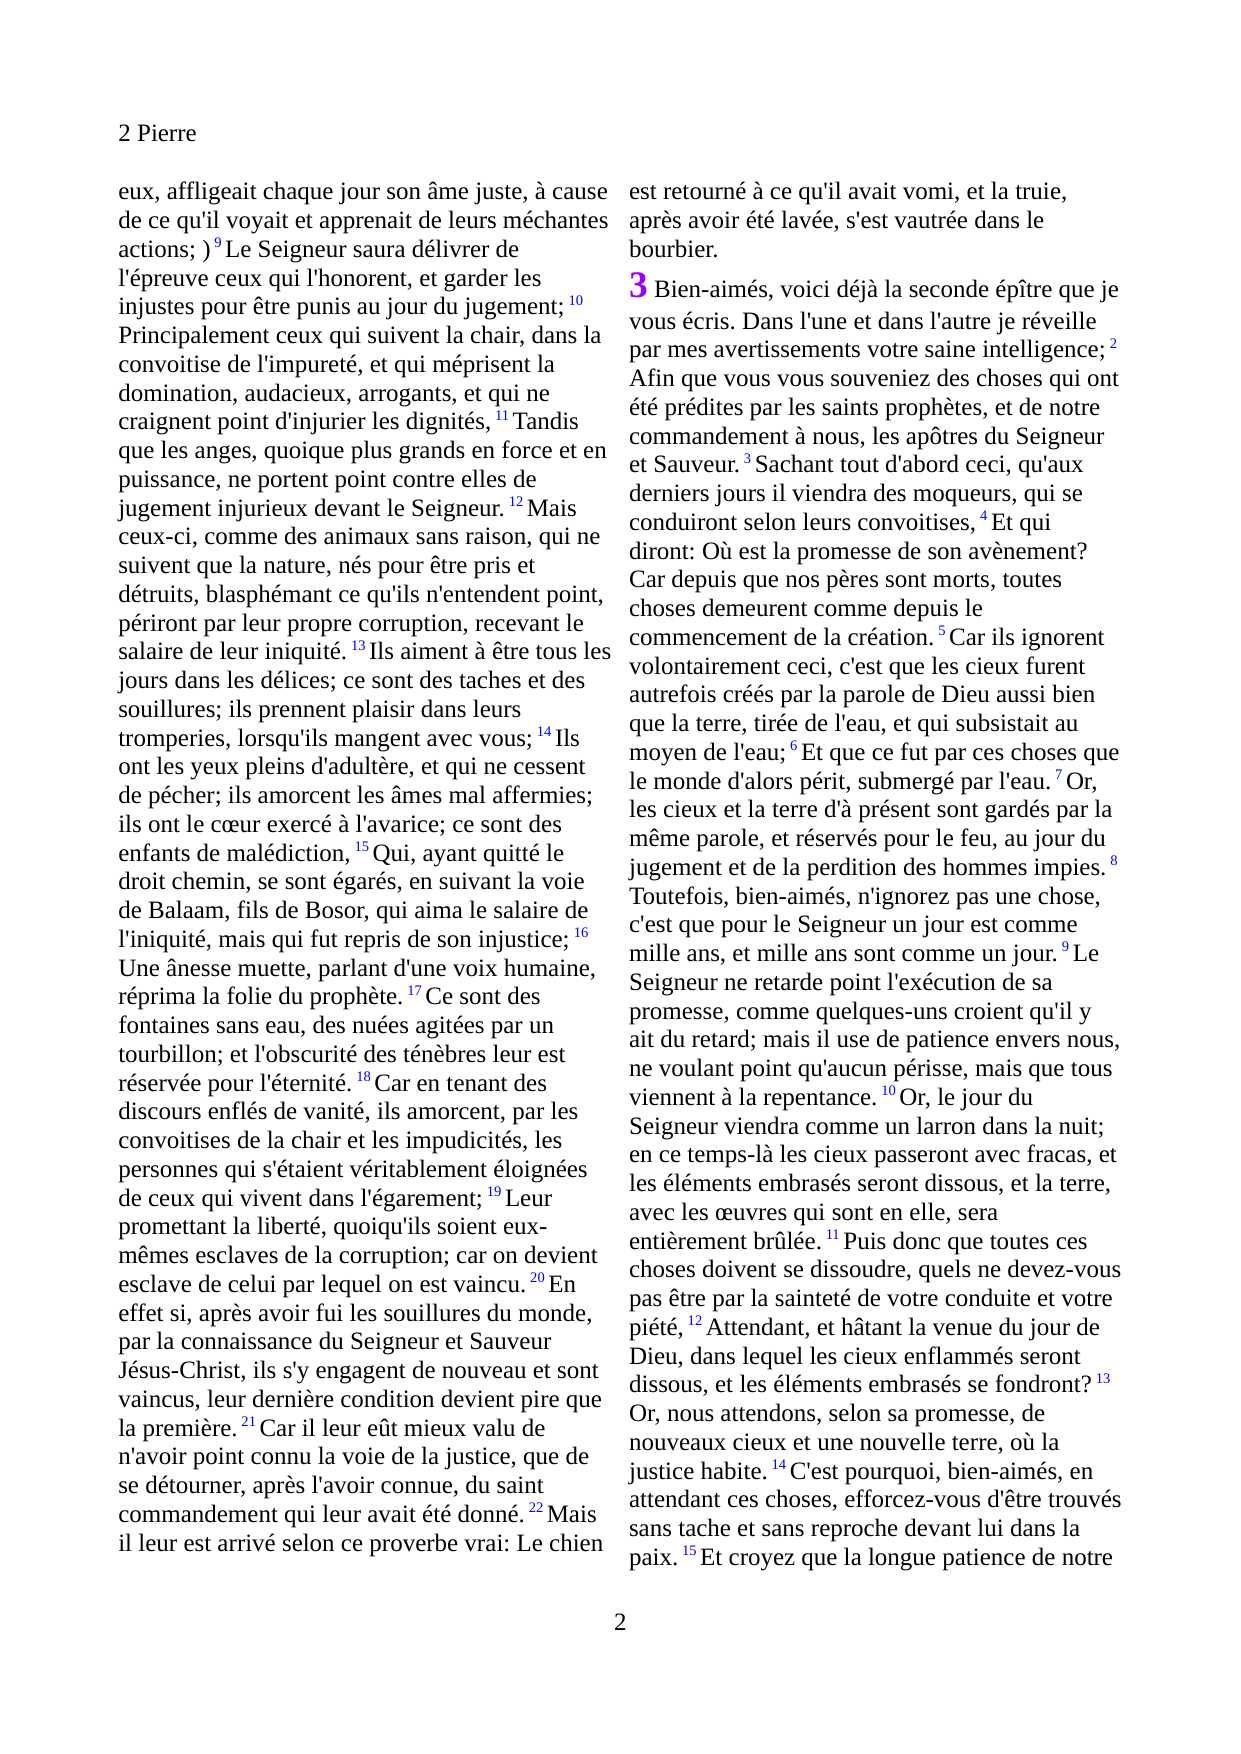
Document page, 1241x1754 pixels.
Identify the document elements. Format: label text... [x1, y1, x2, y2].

text eux, affligeait chaque jour son âme juste, à cause de ce qu'il voyait et apprenait de leurs méchantes actions; ) 9 Le Seigneur saura délivrer de l'épreuve ceux qui l'honorent, et garder les injustes pour être punis au jour du jugement; 10 Principalement ceux qui suivent la chair, dans la convoitise de l'impureté, et qui méprisent la domination, audacieux, arrogants, et qui ne craignent point d'injurier les dignités, 11 Tandis que les anges, quoique plus grands en force et en puissance, ne portent point contre elles de jugement injurieux devant le Seigneur. 12 Mais ceux-ci, comme des animaux sans raison, qui ne suivent que la nature, nés pour être pris et détruits, blasphémant ce qu'ils n'entendent point, périront par leur propre corruption, recevant le salaire de leur iniquité. 13 Ils aiment à être tous les jours dans les délices; ce sont des taches et des souillures; ils prennent plaisir dans leurs tromperies, lorsqu'ils mangent avec vous; 14 Ils ont les yeux pleins d'adultère, et qui ne cessent de pécher; ils amorcent les âmes mal affermies; ils ont le cœur exercé à l'avarice; ce sont des enfants de malédiction, 15 Qui, ayant quitté le droit chemin, se sont égarés, en suivant la voie de Balaam, fils de Bosor, qui aima le salaire de l'iniquité, mais qui fut repris de son injustice; 16 Une ânesse muette, parlant d'une voix humaine, réprima la folie du prophète. 17 Ce sont des fontaines sans eau, des nuées agitées par un tourbillon; et l'obscurité des ténèbres leur est réservée pour l'éternité. 18 Car en tenant des discours enflés de vanité, ils amorcent, par les convoitises de la chair et les impudicités, les personnes qui s'étaient véritablement éloignées de ceux qui vivent dans l'égarement; 19 Leur promettant la liberté, quoiqu'ils soient eux-mêmes esclaves de la corruption; car on devient esclave de celui par lequel on est vaincu. 20 En effet si, après avoir fui les souillures du monde, par la connaissance du Seigneur et Sauveur Jésus-Christ, ils s'y engagent de nouveau et sont vaincus, leur dernière condition devient pire que la première. 21 Car il leur eût mieux valu de n'avoir point connu la voie de la justice, que de se détourner, après l'avoir connue, du saint commandement qui leur avait été donné. 22 Mais il leur est arrivé selon ce proverbe vrai: Le chien [118, 176, 611, 1556]
text est retourné à ce qu'il avait vomi, et la truie, après avoir été lavée, s'est vautrée dans le bourbier. [629, 176, 1122, 263]
text 3 Bien-aimés, voici déjà la seconde épître que je vous écris. Dans l'une et dans l'autre je réveille par mes avertissements votre saine intelligence; 2 Afin que vous vous souveniez des choses qui ont été prédites par les saints prophètes, et de notre commandement à nous, les apôtres du Seigneur et Sauveur. 3 Sachant tout d'abord ceci, qu'aux derniers jours il viendra des moqueurs, qui se conduiront selon leurs convoitises, 4 Et qui diront: Où est la promesse de son avènement? Car depuis que nos pères sont morts, toutes choses demeurent comme depuis le commencement de la création. 5 Car ils ignorent volontairement ceci, c'est que les cieux furent autrefois créés par la parole de Dieu aussi bien que la terre, tirée de l'eau, et qui subsistait au moyen de l'eau; 6 Et que ce fut par ces choses que le monde d'alors périt, submergé par l'eau. 7 Or, les cieux et la terre d'à présent sont gardés par la même parole, et réservés pour le feu, au jour du jugement et de la perdition des hommes impies. 8 Toutefois, bien-aimés, n'ignorez pas une chose, c'est que pour le Seigneur un jour est comme mille ans, et mille ans sont comme un jour. 9 Le Seigneur ne retarde point l'exécution de sa promesse, comme quelques-uns croient qu'il y ait du retard; mais il use de patience envers nous, ne voulant point qu'aucun périsse, mais que tous viennent à la repentance. 10 Or, le jour du Seigneur viendra comme un larron dans la nuit; en ce temps-là les cieux passeront avec fracas, et les éléments embrasés seront dissous, et la terre, avec les œuvres qui sont en elle, sera entièrement brûlée. 11 Puis donc que toutes ces choses doivent se dissoudre, quels ne devez-vous pas être par la sainteté de votre conduite et votre piété, 12 Attendant, et hâtant la venue du jour de Dieu, dans lequel les cieux enflammés seront dissous, et les éléments embrasés se fondront? 13 Or, nous attendons, selon sa promesse, de nouveaux cieux et une nouvelle terre, où la justice habite. 14 C'est pourquoi, bien-aimés, en attendant ces choses, efforcez-vous d'être trouvés sans tache et sans reproche devant lui dans la paix. 15 Et croyez que la longue patience de notre [629, 263, 1122, 1571]
